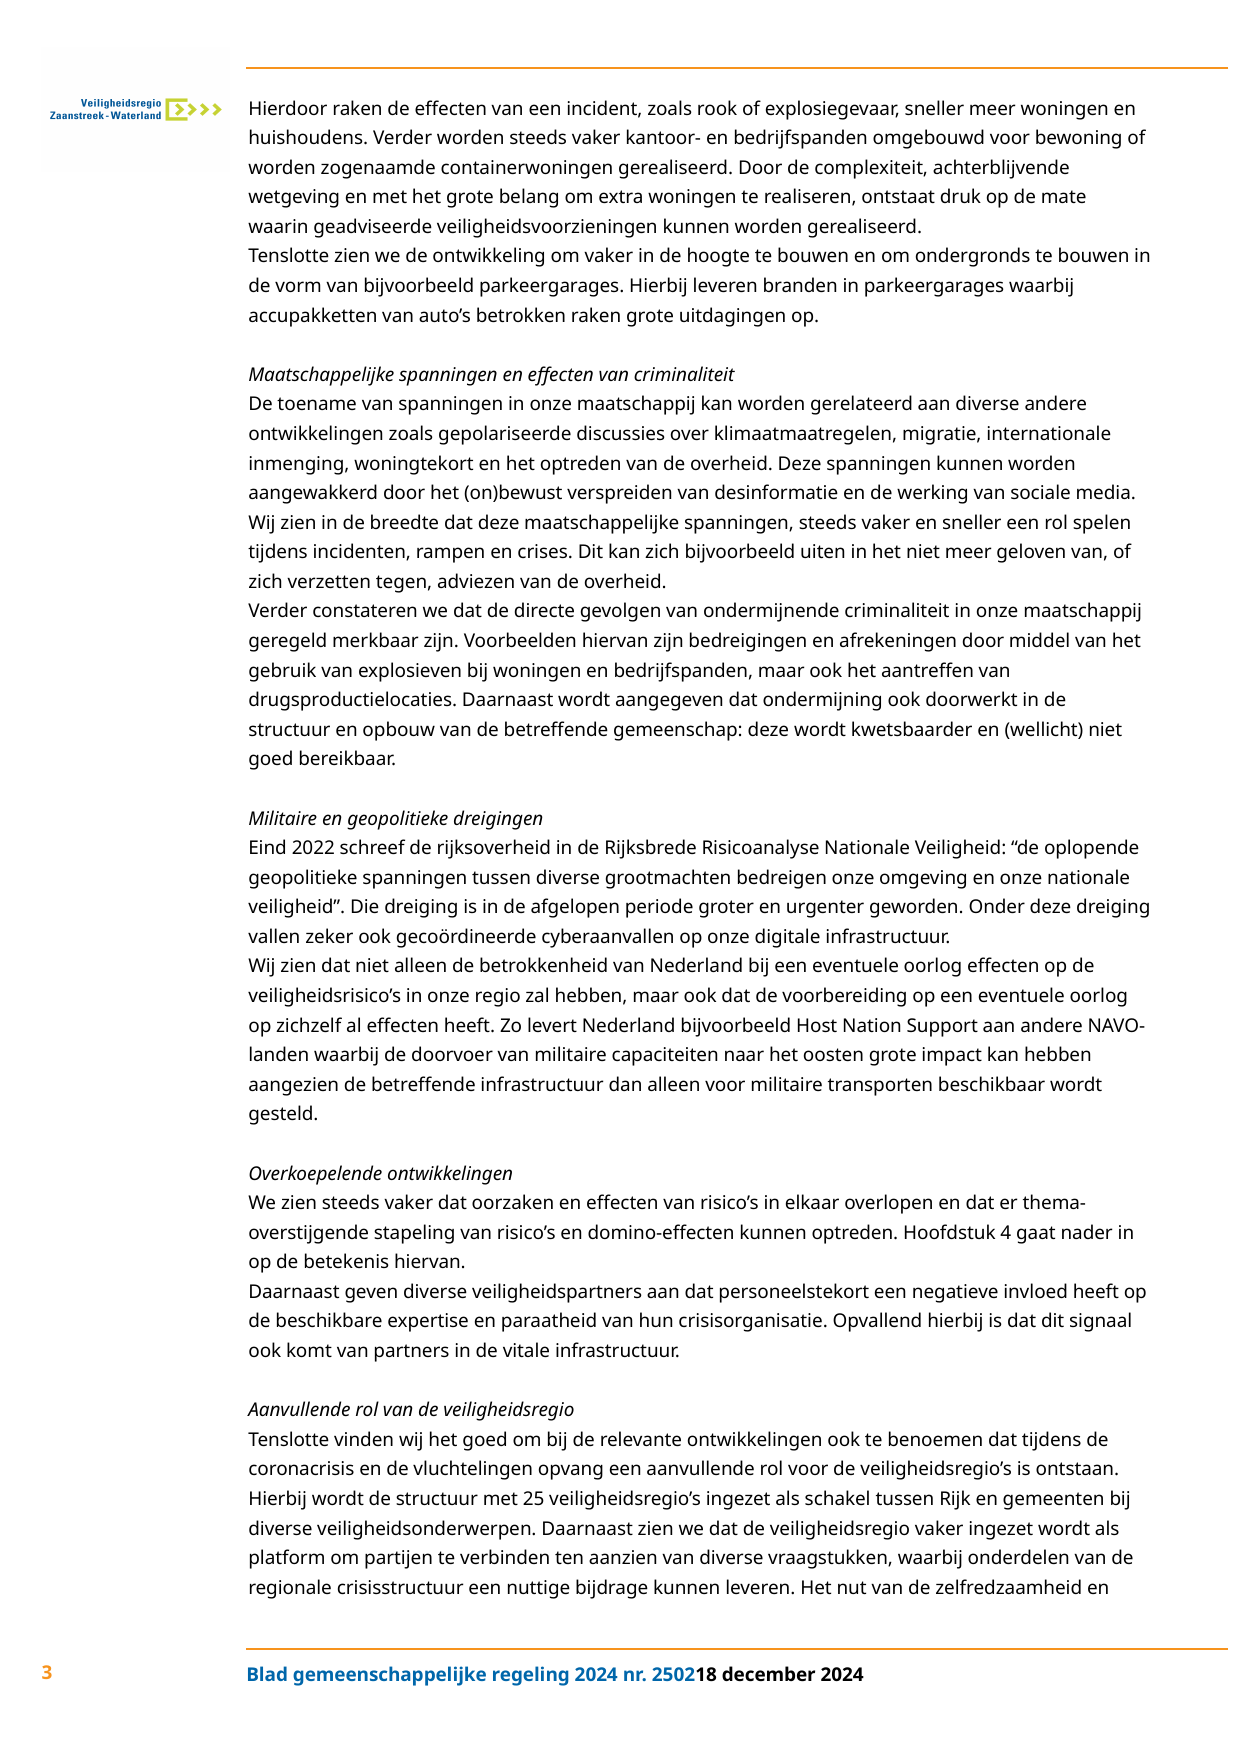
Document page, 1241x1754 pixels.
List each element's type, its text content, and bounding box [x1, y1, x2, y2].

text Hierdoor raken de effecten van een incident, zoals rook of explosiegevaar, sneller meer woningen en huishoudens. Verder worden steeds vaker kantoor- en bedrijfspanden omgebouwd voor bewoning of worden zogenaamde containerwoningen gerealiseerd. Door de complexiteit, achterblijvende wetgeving en met het grote belang om extra woningen te realiseren, ontstaat druk op de mate waarin geadviseerde veiligheidsvoorzieningen kunnen worden gerealiseerd. [248, 95, 1152, 239]
text Wij zien dat niet alleen de betrokkenheid van Nederland bij een eventuele oorlog effecten op de veiligheidsrisico’s in onze regio zal hebben, maar ook dat de voorbereiding op een eventuele oorlog op zichzelf al effecten heeft. Zo levert Nederland bijvoorbeeld Host Nation Support aan andere NAVO- landen waarbij de doorvoer van militaire capaciteiten naar het oosten grote impact kan hebben aangezien de betreffende infrastructuur dan alleen voor militaire transporten beschikbaar wordt gesteld. [248, 953, 1152, 1126]
text Militaire en geopolitieke dreigingen [248, 805, 1152, 831]
text Overkoepelende ontwikkelingen [248, 1160, 1152, 1186]
text Tenslotte vinden wij het goed om bij de relevante ontwikkelingen ook te benoemen dat tijdens de coronacrisis en de vluchtelingen opvang een aanvullende rol voor de veiligheidsregio’s is ontstaan. Hierbij wordt de structuur met 25 veiligheidsregio’s ingezet als schakel tussen Rijk en gemeenten bij diverse veiligheidsonderwerpen. Daarnaast zien we dat de veiligheidsregio vaker ingezet wordt als platform om partijen te verbinden ten aanzien van diverse vraagstukken, waarbij onderdelen van de regionale crisisstructuur een nuttige bijdrage kunnen leveren. Het nut van de zelfredzaamheid en [248, 1426, 1152, 1600]
text Verder constateren we dat de directe gevolgen van ondermijnende criminaliteit in onze maatschappij geregeld merkbaar zijn. Voorbeelden hiervan zijn bedreigingen en afrekeningen door middel van het gebruik van explosieven bij woningen en bedrijfspanden, maar ook het aantreffen van drugsproductielocaties. Daarnaast wordt aangegeven dat ondermijning ook doorwerkt in de structuur en opbouw van de betreffende gemeenschap: deze wordt kwetsbaarder en (wellicht) niet goed bereikbaar. [248, 598, 1152, 771]
text Eind 2022 schreef de rijksoverheid in de Rijksbrede Risicoanalyse Nationale Veiligheid: “de oplopende geopolitieke spanningen tussen diverse grootmachten bedreigen onze omgeving en onze nationale veiligheid”. Die dreiging is in de afgelopen periode groter en urgenter geworden. Onder deze dreiging vallen zeker ook gecoördineerde cyberaanvallen op onze digitale infrastructuur. [248, 834, 1152, 949]
picture [41, 47, 231, 172]
text Maatschappelijke spanningen en effecten van criminaliteit [248, 361, 1152, 387]
text We zien steeds vaker dat oorzaken en effecten van risico’s in elkaar overlopen en dat er thema-overstijgende stapeling van risico’s en domino-effecten kunnen optreden. Hoofdstuk 4 gaat nader in op de betekenis hiervan. [248, 1189, 1152, 1274]
text De toename van spanningen in onze maatschappij kan worden gerelateerd aan diverse andere ontwikkelingen zoals gepolariseerde discussies over klimaatmaatregelen, migratie, internationale inmenging, woningtekort en het optreden van de overheid. Deze spanningen kunnen worden aangewakkerd door het (on)bewust verspreiden van desinformatie en de werking van sociale media. Wij zien in de breedte dat deze maatschappelijke spanningen, steeds vaker en sneller een rol spelen tijdens incidenten, rampen en crises. Dit kan zich bijvoorbeeld uiten in het niet meer geloven van, of zich verzetten tegen, adviezen van de overheid. [248, 391, 1152, 594]
text Aanvullende rol van de veiligheidsregio [248, 1396, 1152, 1422]
text Daarnaast geven diverse veiligheidspartners aan dat personeelstekort een negatieve invloed heeft op de beschikbare expertise en paraatheid van hun crisisorganisatie. Opvallend hierbij is dat dit signaal ook komt van partners in de vitale infrastructuur. [248, 1278, 1152, 1363]
text Tenslotte zien we de ontwikkeling om vaker in de hoogte te bouwen en om ondergronds te bouwen in de vorm van bijvoorbeeld parkeergarages. Hierbij leveren branden in parkeergarages waarbij accupakketten van auto’s betrokken raken grote uitdagingen op. [248, 243, 1152, 328]
